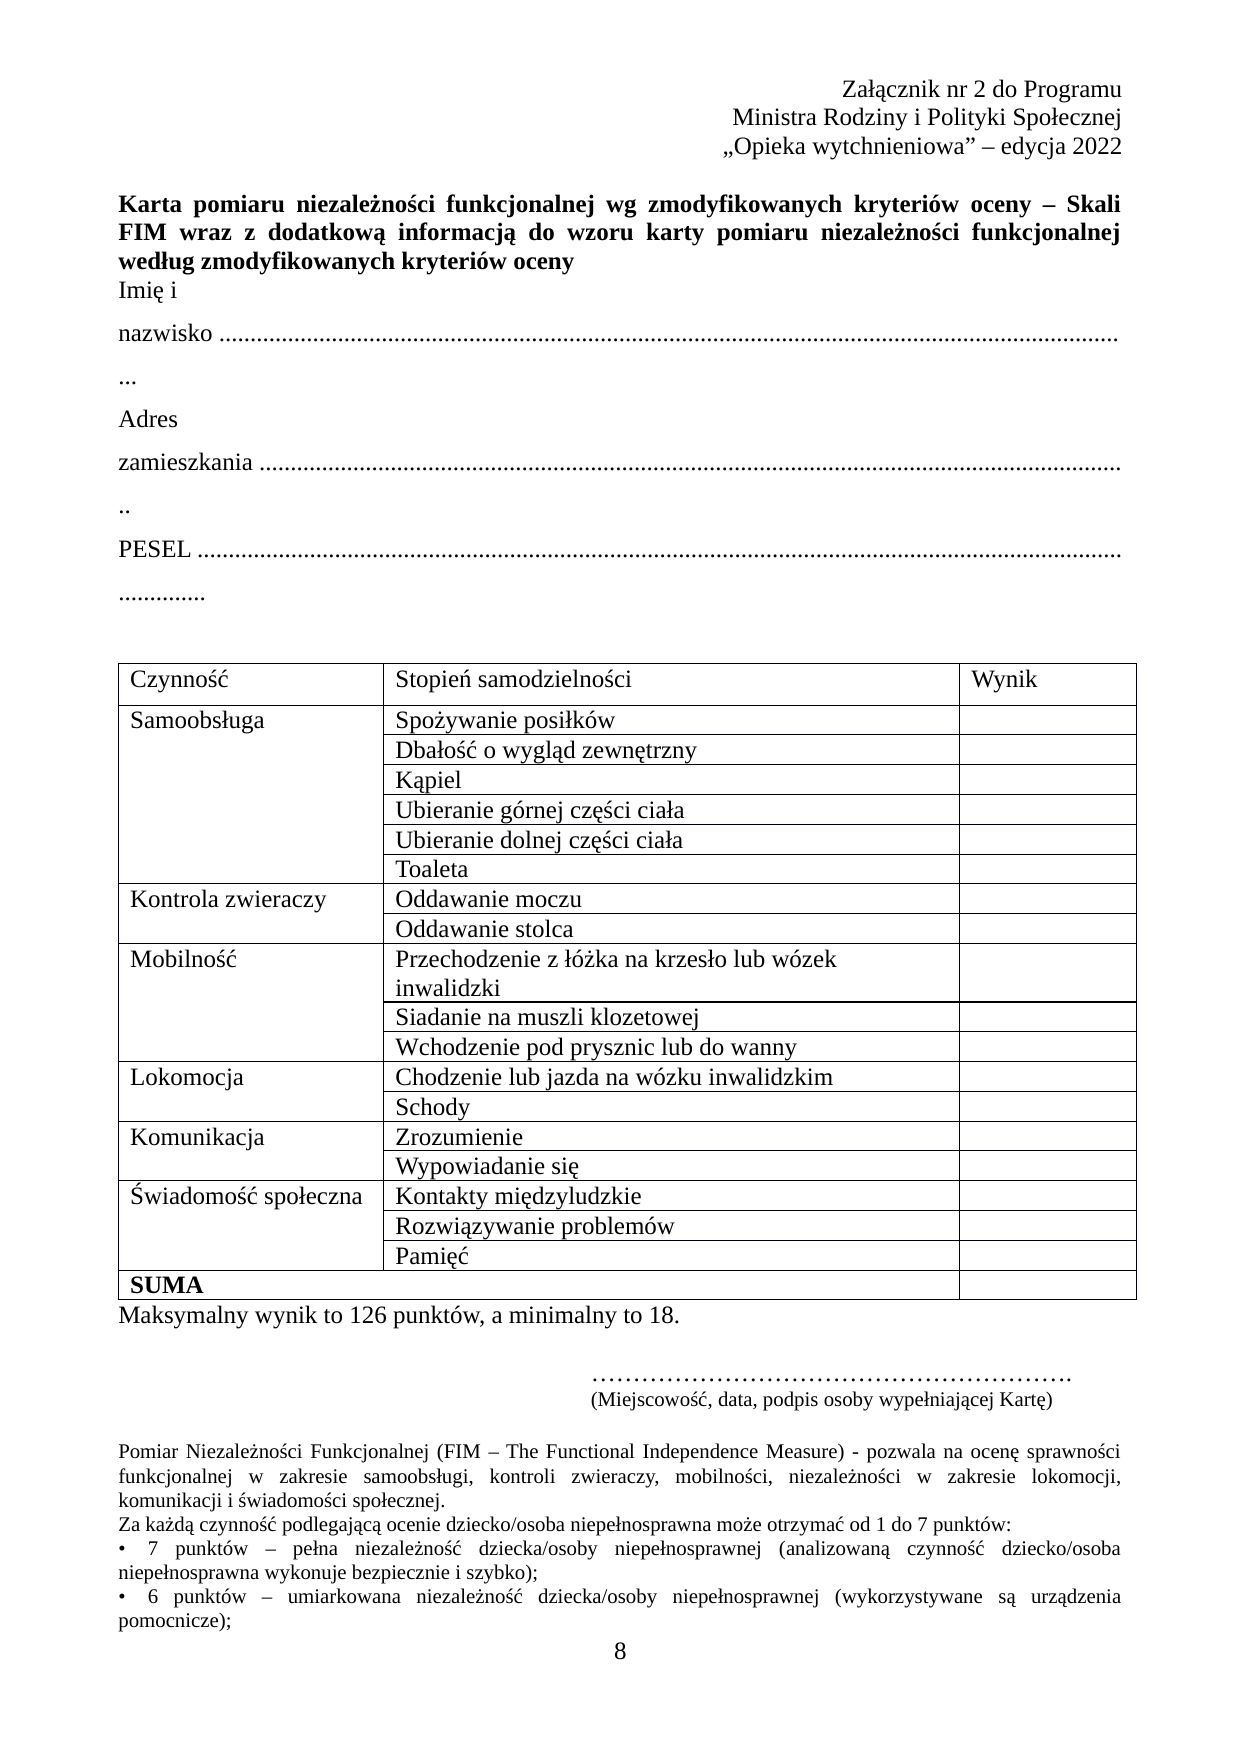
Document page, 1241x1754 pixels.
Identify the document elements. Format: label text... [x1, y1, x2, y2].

text Załącznik nr 2 do Programu [118, 74, 1122, 102]
table_cell Dbałość o wygląd zewnętrzny [384, 735, 959, 764]
text Karta pomiaru niezależności funkcjonalnej wg zmodyfikowanych kryteriów oceny – Skali FIM wraz z dodatkową informacją do wzoru karty pomiaru niezależności funkcjonalnej według zmodyfikowanych kryteriów oceny [118, 189, 1122, 275]
table_cell [960, 825, 1136, 853]
table_cell [960, 1003, 1136, 1031]
table_cell Schody [384, 1092, 959, 1121]
table_cell SUMA [119, 1271, 959, 1299]
table_cell Wypowiadanie się [384, 1151, 959, 1180]
text Za każdą czynność podlegającą ocenie dziecko/osoba niepełnosprawna może otrzymać od 1 do 7 punktów: [118, 1512, 1122, 1536]
table_cell [960, 1241, 1136, 1269]
table_cell Oddawanie moczu [384, 884, 959, 913]
table_cell Chodzenie lub jazda na wózku inwalidzkim [384, 1062, 959, 1091]
text • 7 punktów – pełna niezależność dziecka/osoby niepełnosprawnej (analizowaną czynność dziecko/osoba niepełnosprawna wykonuje bezpiecznie i szybko); [118, 1536, 1122, 1584]
text Pomiar Niezależności Funkcjonalnej (FIM – The Functional Independence Measure) - pozwala na ocenę sprawności funkcjonalnej w zakresie samoobsługi, kontroli zwieraczy, mobilności, niezależności w zakresie lokomocji, komunikacji i świadomości społecznej. [118, 1439, 1122, 1512]
table_cell Lokomocja [119, 1062, 383, 1121]
table_cell Oddawanie stolca [384, 914, 959, 943]
text „Opieka wytchnieniowa” – edycja 2022 [118, 131, 1122, 160]
table_cell [960, 1122, 1136, 1150]
text • 6 punktów – umiarkowana niezależność dziecka/osoby niepełnosprawnej (wykorzystywane są urządzenia pomocnicze); [118, 1584, 1122, 1632]
table_header Stopień samodzielności [384, 664, 959, 704]
table_cell Spożywanie posiłków [384, 706, 959, 734]
table_cell Świadomość społeczna [119, 1181, 383, 1269]
table_cell Samoobsługa [119, 706, 383, 883]
text (Miejscowość, data, podpis osoby wypełniającej Kartę) [591, 1387, 1122, 1411]
table_cell Ubieranie górnej części ciała [384, 795, 959, 824]
table_cell [960, 1092, 1136, 1121]
table_cell [960, 1062, 1136, 1091]
table_cell [960, 1032, 1136, 1061]
table_cell [960, 765, 1136, 794]
table_cell Kontakty międzyludzkie [384, 1181, 959, 1210]
table_cell Rozwiązywanie problemów [384, 1211, 959, 1240]
table_cell [960, 1211, 1136, 1240]
table_cell Zrozumienie [384, 1122, 959, 1150]
text PESEL .................................................................................................................................................................. [118, 534, 1122, 606]
table_cell Kąpiel [384, 765, 959, 794]
text Ministra Rodziny i Polityki Społecznej [118, 102, 1122, 131]
table_cell Przechodzenie z łóżka na krzesło lub wózek inwalidzki [384, 944, 959, 1001]
table_cell [960, 914, 1136, 943]
table_cell [960, 706, 1136, 734]
table_cell Toaleta [384, 855, 959, 883]
table_cell Komunikacja [119, 1122, 383, 1180]
table_cell Mobilność [119, 944, 383, 1061]
table_cell [960, 884, 1136, 913]
table_cell [960, 1181, 1136, 1210]
table_cell Wchodzenie pod prysznic lub do wanny [384, 1032, 959, 1061]
table_cell [960, 1271, 1136, 1299]
text Maksymalny wynik to 126 punktów, a minimalny to 18. [118, 1300, 1122, 1329]
text Adres zamieszkania ............................................................................................................................................ [118, 404, 1122, 519]
table_cell [960, 855, 1136, 883]
table_cell [960, 735, 1136, 764]
table_cell Siadanie na muszli klozetowej [384, 1003, 959, 1031]
text Imię i nazwisko ................................................................................................................................................... [118, 275, 1122, 390]
table_cell Kontrola zwieraczy [119, 884, 383, 943]
table_cell Pamięć [384, 1241, 959, 1269]
table_cell Ubieranie dolnej części ciała [384, 825, 959, 853]
table_cell [960, 944, 1136, 1001]
table_cell [960, 795, 1136, 824]
text …………………………………………………. [591, 1358, 1122, 1387]
table_header Czynność [119, 664, 383, 704]
table_header Wynik [960, 664, 1136, 704]
table_cell [960, 1151, 1136, 1180]
